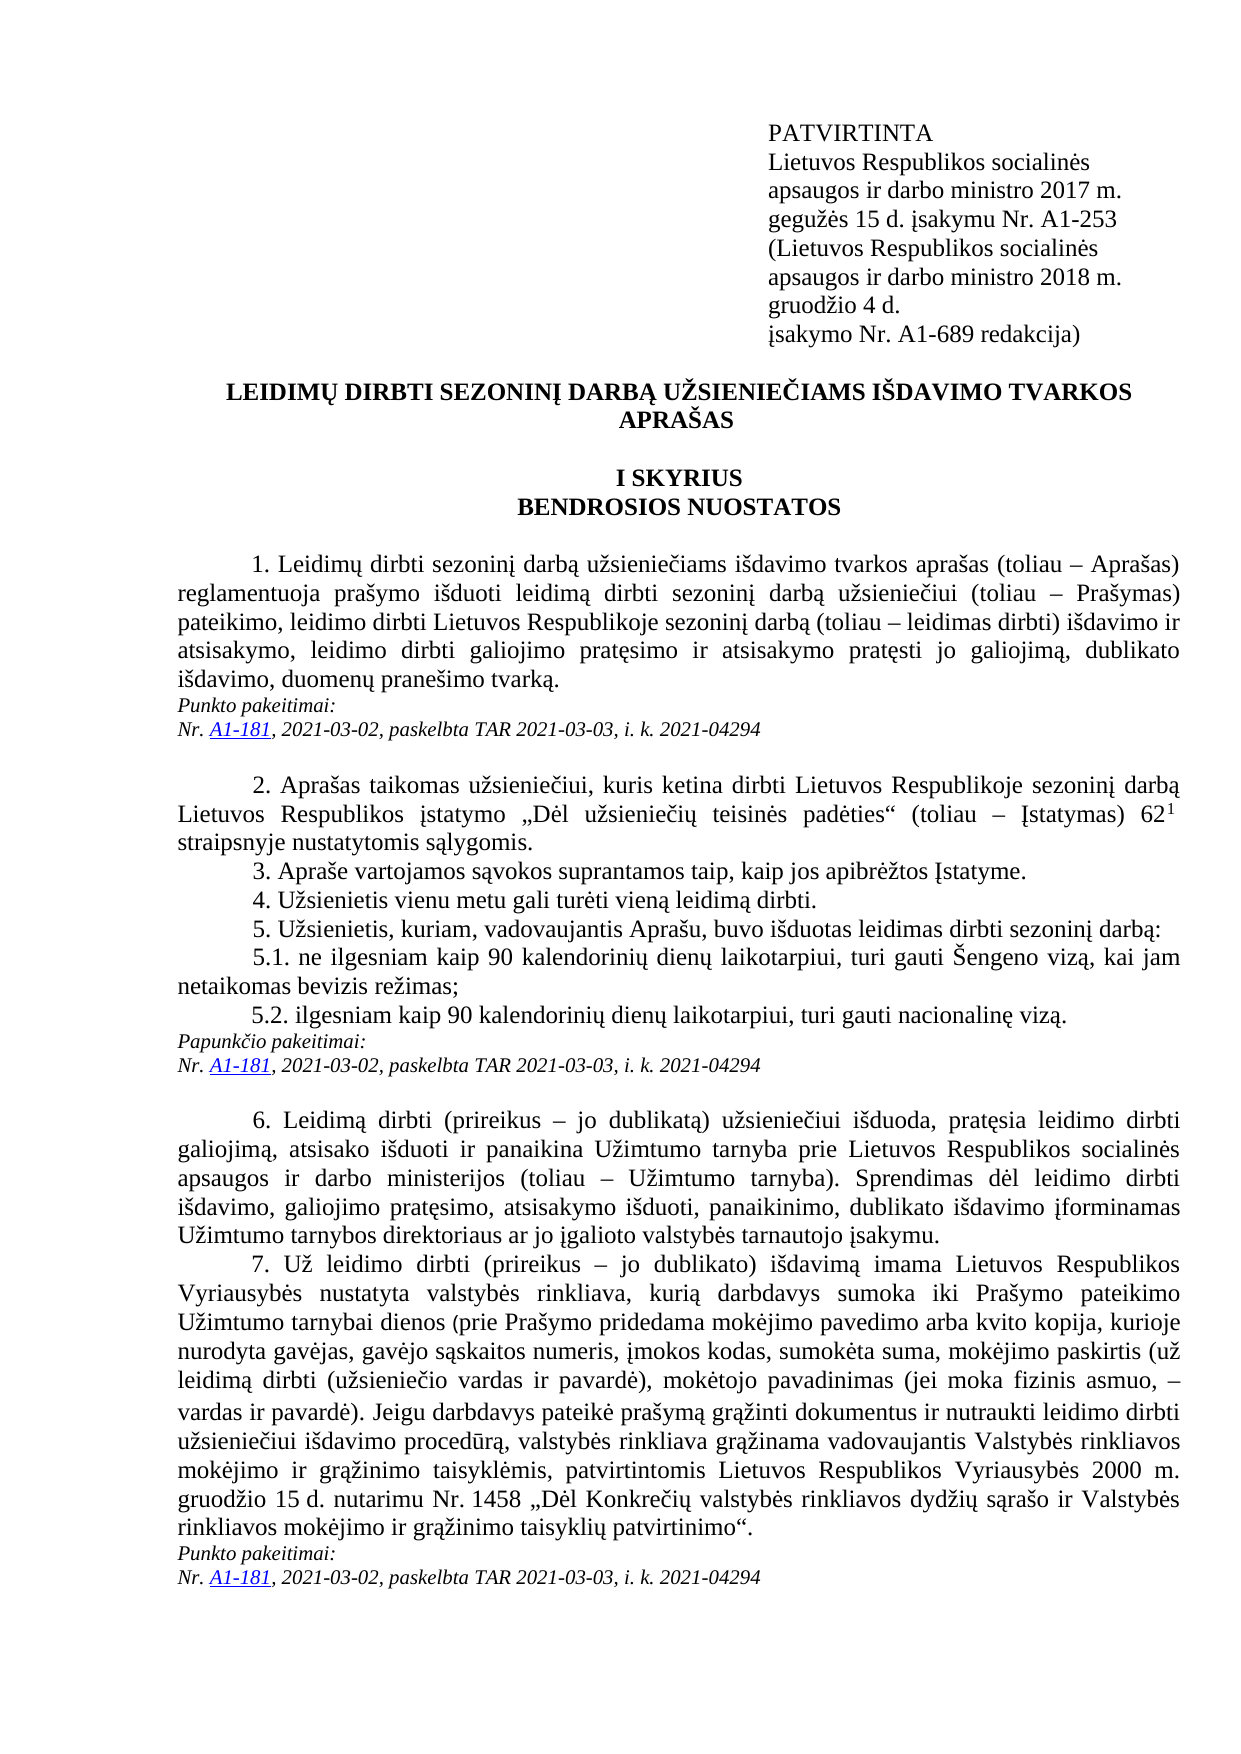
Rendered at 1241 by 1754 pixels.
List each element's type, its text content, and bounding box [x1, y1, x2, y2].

text Nr. A1-181, 2021-03-02, paskelbta TAR 2021-03-03, i. k. 2021-04294 [177, 1053, 1181, 1077]
text Lietuvos Respublikos socialinės apsaugos ir darbo ministro 2017 m. gegužės 15 d. įsakymu Nr. A1-253 [768, 147, 1181, 233]
text (Lietuvos Respublikos socialinės apsaugos ir darbo ministro 2018 m. gruodžio 4 d. [768, 233, 1181, 319]
text LEIDIMŲ DIRBTI SEZONINĮ DARBĄ UŽSIENIEČIAMS IŠDAVIMO TVARKOS APRAŠAS [177, 377, 1181, 434]
text BENDROSIOS NUOSTATOS [177, 492, 1181, 521]
text PATVIRTINTA [768, 118, 1181, 147]
text Punkto pakeitimai: [177, 1541, 1181, 1565]
text Nr. A1-181, 2021-03-02, paskelbta TAR 2021-03-03, i. k. 2021-04294 [177, 1565, 1181, 1589]
text 6. Leidimą dirbti (prireikus – jo dublikatą) užsieniečiui išduoda, pratęsia leidimo dirbti galiojimą, atsisako išduoti ir panaikina Užimtumo tarnyba prie Lietuvos Respublikos socialinės apsaugos ir darbo ministerijos (toliau – Užimtumo tarnyba). Sprendimas dėl leidimo dirbti išdavimo, galiojimo pratęsimo, atsisakymo išduoti, panaikinimo, dublikato išdavimo įforminamas Užimtumo tarnybos direktoriaus ar jo įgalioto valstybės tarnautojo įsakymu. [177, 1106, 1181, 1249]
text Nr. A1-181, 2021-03-02, paskelbta TAR 2021-03-03, i. k. 2021-04294 [177, 717, 1181, 741]
text 2. Aprašas taikomas užsieniečiui, kuris ketina dirbti Lietuvos Respublikoje sezoninį darbą Lietuvos Respublikos įstatymo „Dėl užsieniečių teisinės padėties“ (toliau – Įstatymas) 621 straipsnyje nustatytomis sąlygomis. [177, 770, 1181, 856]
text 3. Apraše vartojamos sąvokos suprantamos taip, kaip jos apibrėžtos Įstatyme. [177, 856, 1181, 885]
text įsakymo Nr. A1-689 redakcija) [768, 319, 1181, 348]
text 7. Už leidimo dirbti (prireikus – jo dublikato) išdavimą imama Lietuvos Respublikos Vyriausybės nustatyta valstybės rinkliava, kurią darbdavys sumoka iki Prašymo pateikimo Užimtumo tarnybai dienos (prie Prašymo pridedama mokėjimo pavedimo arba kvito kopija, kurioje nurodyta gavėjas, gavėjo sąskaitos numeris, įmokos kodas, sumokėta suma, mokėjimo paskirtis (už leidimą dirbti (užsieniečio vardas ir pavardė), mokėtojo pavadinimas (jei moka fizinis asmuo, – vardas ir pavardė). Jeigu darbdavys pateikė prašymą grąžinti dokumentus ir nutraukti leidimo dirbti užsieniečiui išdavimo procedūrą, valstybės rinkliava grąžinama vadovaujantis Valstybės rinkliavos mokėjimo ir grąžinimo taisyklėmis, patvirtintomis Lietuvos Respublikos Vyriausybės 2000 m. gruodžio 15 d. nutarimu Nr. 1458 „Dėl Konkrečių valstybės rinkliavos dydžių sąrašo ir Valstybės rinkliavos mokėjimo ir grąžinimo taisyklių patvirtinimo“. [177, 1249, 1181, 1541]
text 1. Leidimų dirbti sezoninį darbą užsieniečiams išdavimo tvarkos aprašas (toliau – Aprašas) reglamentuoja prašymo išduoti leidimą dirbti sezoninį darbą užsieniečiui (toliau – Prašymas) pateikimo, leidimo dirbti Lietuvos Respublikoje sezoninį darbą (toliau – leidimas dirbti) išdavimo ir atsisakymo, leidimo dirbti galiojimo pratęsimo ir atsisakymo pratęsti jo galiojimą, dublikato išdavimo, duomenų pranešimo tvarką. [177, 549, 1181, 693]
text Papunkčio pakeitimai: [177, 1029, 1181, 1053]
text 5.1. ne ilgesniam kaip 90 kalendorinių dienų laikotarpiui, turi gauti Šengeno vizą, kai jam netaikomas bevizis režimas; [177, 942, 1181, 1000]
text 5.2. ilgesniam kaip 90 kalendorinių dienų laikotarpiui, turi gauti nacionalinę vizą. [177, 1000, 1181, 1029]
text 4. Užsienietis vienu metu gali turėti vieną leidimą dirbti. [177, 885, 1181, 914]
text 5. Užsienietis, kuriam, vadovaujantis Aprašu, buvo išduotas leidimas dirbti sezoninį darbą: [177, 914, 1181, 942]
text Punkto pakeitimai: [177, 693, 1181, 717]
text I SKYRIUS [177, 463, 1181, 492]
